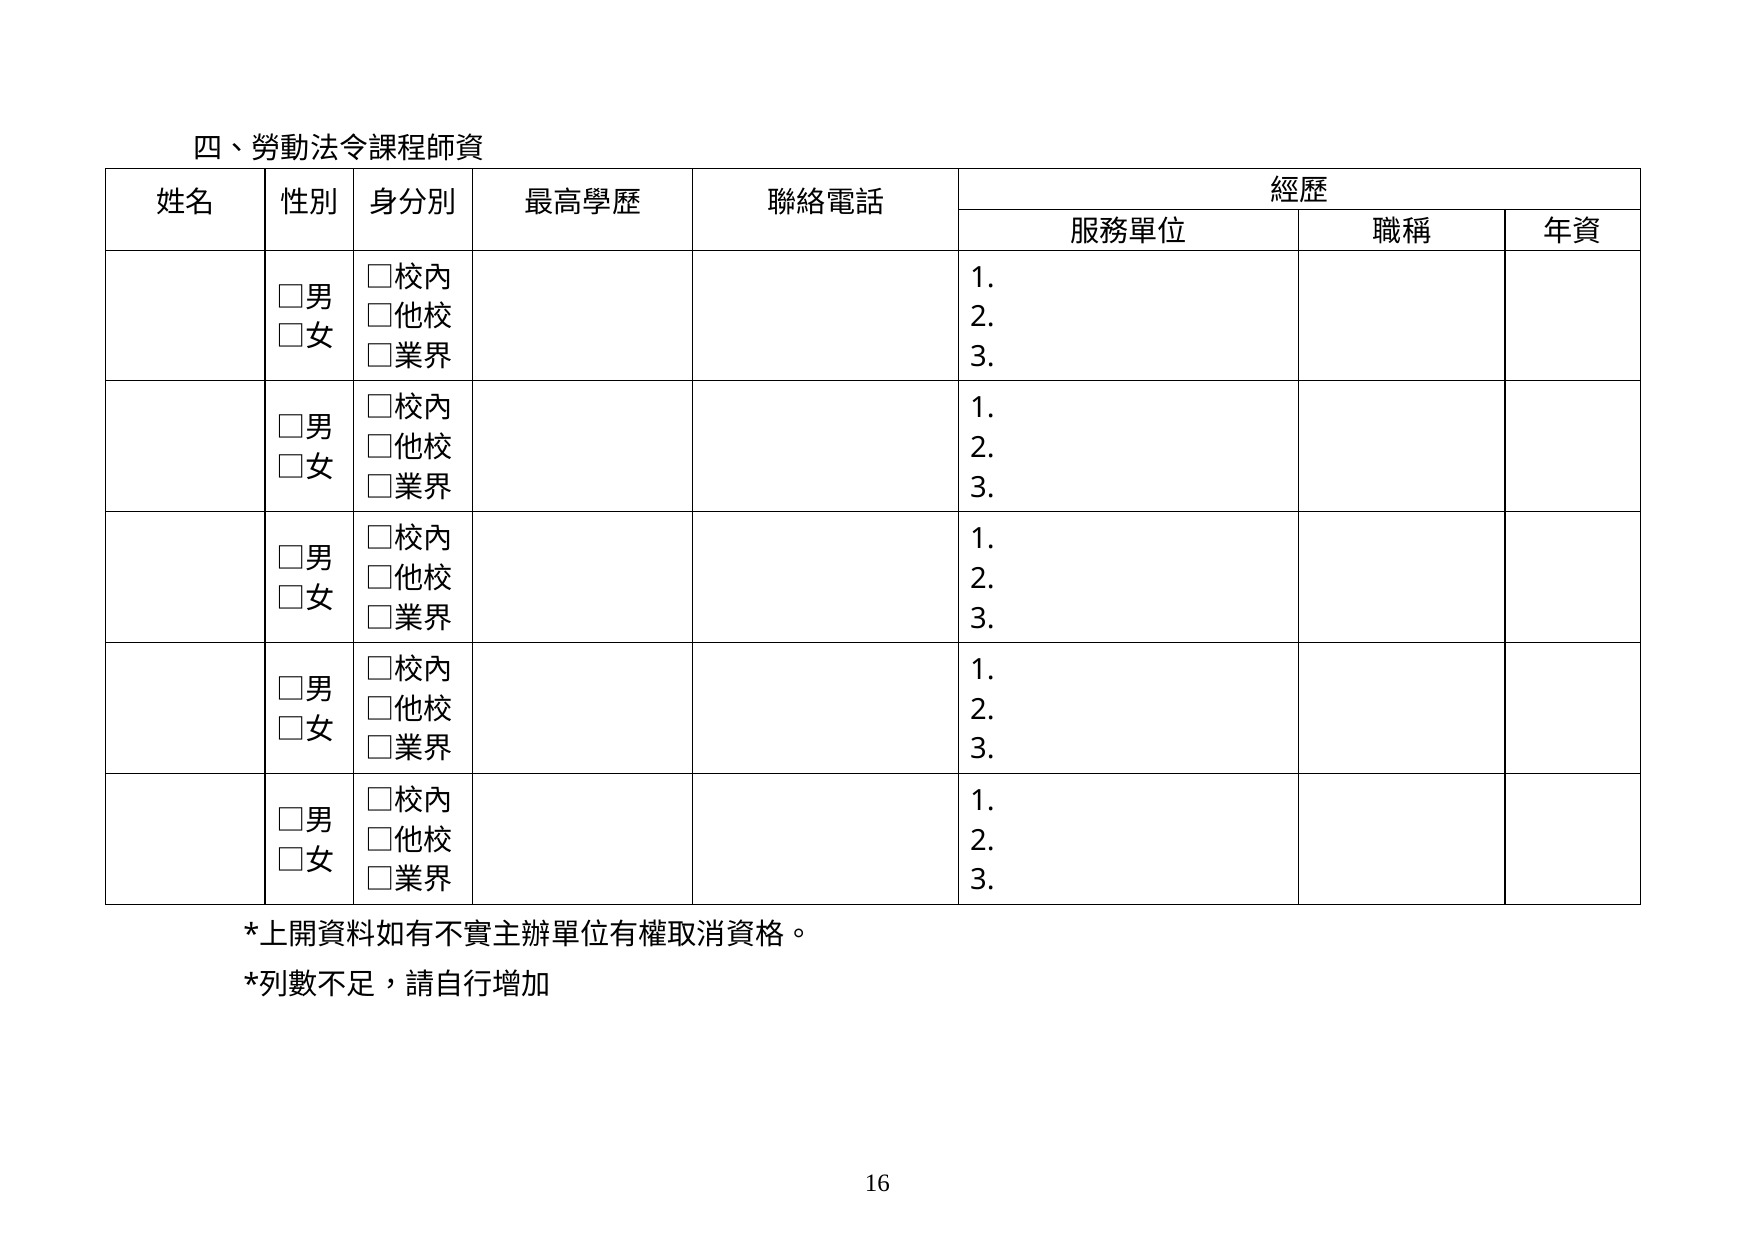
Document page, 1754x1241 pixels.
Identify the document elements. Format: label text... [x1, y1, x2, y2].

table_cell [1506, 643, 1640, 773]
table_cell 年資 [1506, 210, 1640, 249]
table_cell □校內 □他校 □業界 [354, 381, 472, 511]
table_cell 服務單位 [959, 210, 1298, 249]
table_cell [693, 774, 958, 904]
table_header 姓名 [106, 169, 264, 249]
table_header 性別 [266, 169, 353, 249]
text *列數不足，請自行增加 [243, 955, 1636, 1005]
table_cell □校內 □他校 □業界 [354, 643, 472, 773]
table_cell [693, 512, 958, 642]
table_cell [473, 251, 692, 380]
table_cell 1. 2. 3. [959, 251, 1298, 380]
text *上開資料如有不實主辦單位有權取消資格。 [243, 905, 1636, 955]
table_cell [106, 381, 264, 511]
table_cell [106, 643, 264, 773]
table_cell [1299, 774, 1504, 904]
table_cell [693, 381, 958, 511]
table_cell [473, 774, 692, 904]
table_cell [1299, 512, 1504, 642]
table_cell [106, 512, 264, 642]
table_cell □男 □女 [266, 251, 353, 380]
table_cell □男 □女 [266, 774, 353, 904]
table_header 最高學歷 [473, 169, 692, 249]
table_cell 1. 2. 3. [959, 381, 1298, 511]
table_cell [1506, 512, 1640, 642]
table_cell □校內 □他校 □業界 [354, 512, 472, 642]
table_header 聯絡電話 [693, 169, 958, 249]
table_cell 1. 2. 3. [959, 643, 1298, 773]
table_cell 1. 2. 3. [959, 774, 1298, 904]
table_cell □校內 □他校 □業界 [354, 251, 472, 380]
table_cell [1299, 643, 1504, 773]
table_cell □男 □女 [266, 381, 353, 511]
table_header 經歷 [959, 169, 1640, 209]
table_cell [1299, 251, 1504, 380]
table_cell □校內 □他校 □業界 [354, 774, 472, 904]
table_cell 職稱 [1299, 210, 1504, 249]
table_cell [1506, 381, 1640, 511]
table_cell [693, 251, 958, 380]
table_header 身分別 [354, 169, 472, 249]
table_cell [473, 643, 692, 773]
table_cell [1506, 251, 1640, 380]
table_cell [1506, 774, 1640, 904]
text 四、勞動法令課程師資 [193, 118, 1636, 168]
table_cell [1299, 381, 1504, 511]
table_cell □男 □女 [266, 512, 353, 642]
table_cell [106, 251, 264, 380]
table_cell [106, 774, 264, 904]
table_cell □男 □女 [266, 643, 353, 773]
table_cell [473, 381, 692, 511]
table_cell [693, 643, 958, 773]
table_cell 1. 2. 3. [959, 512, 1298, 642]
table_cell [473, 512, 692, 642]
